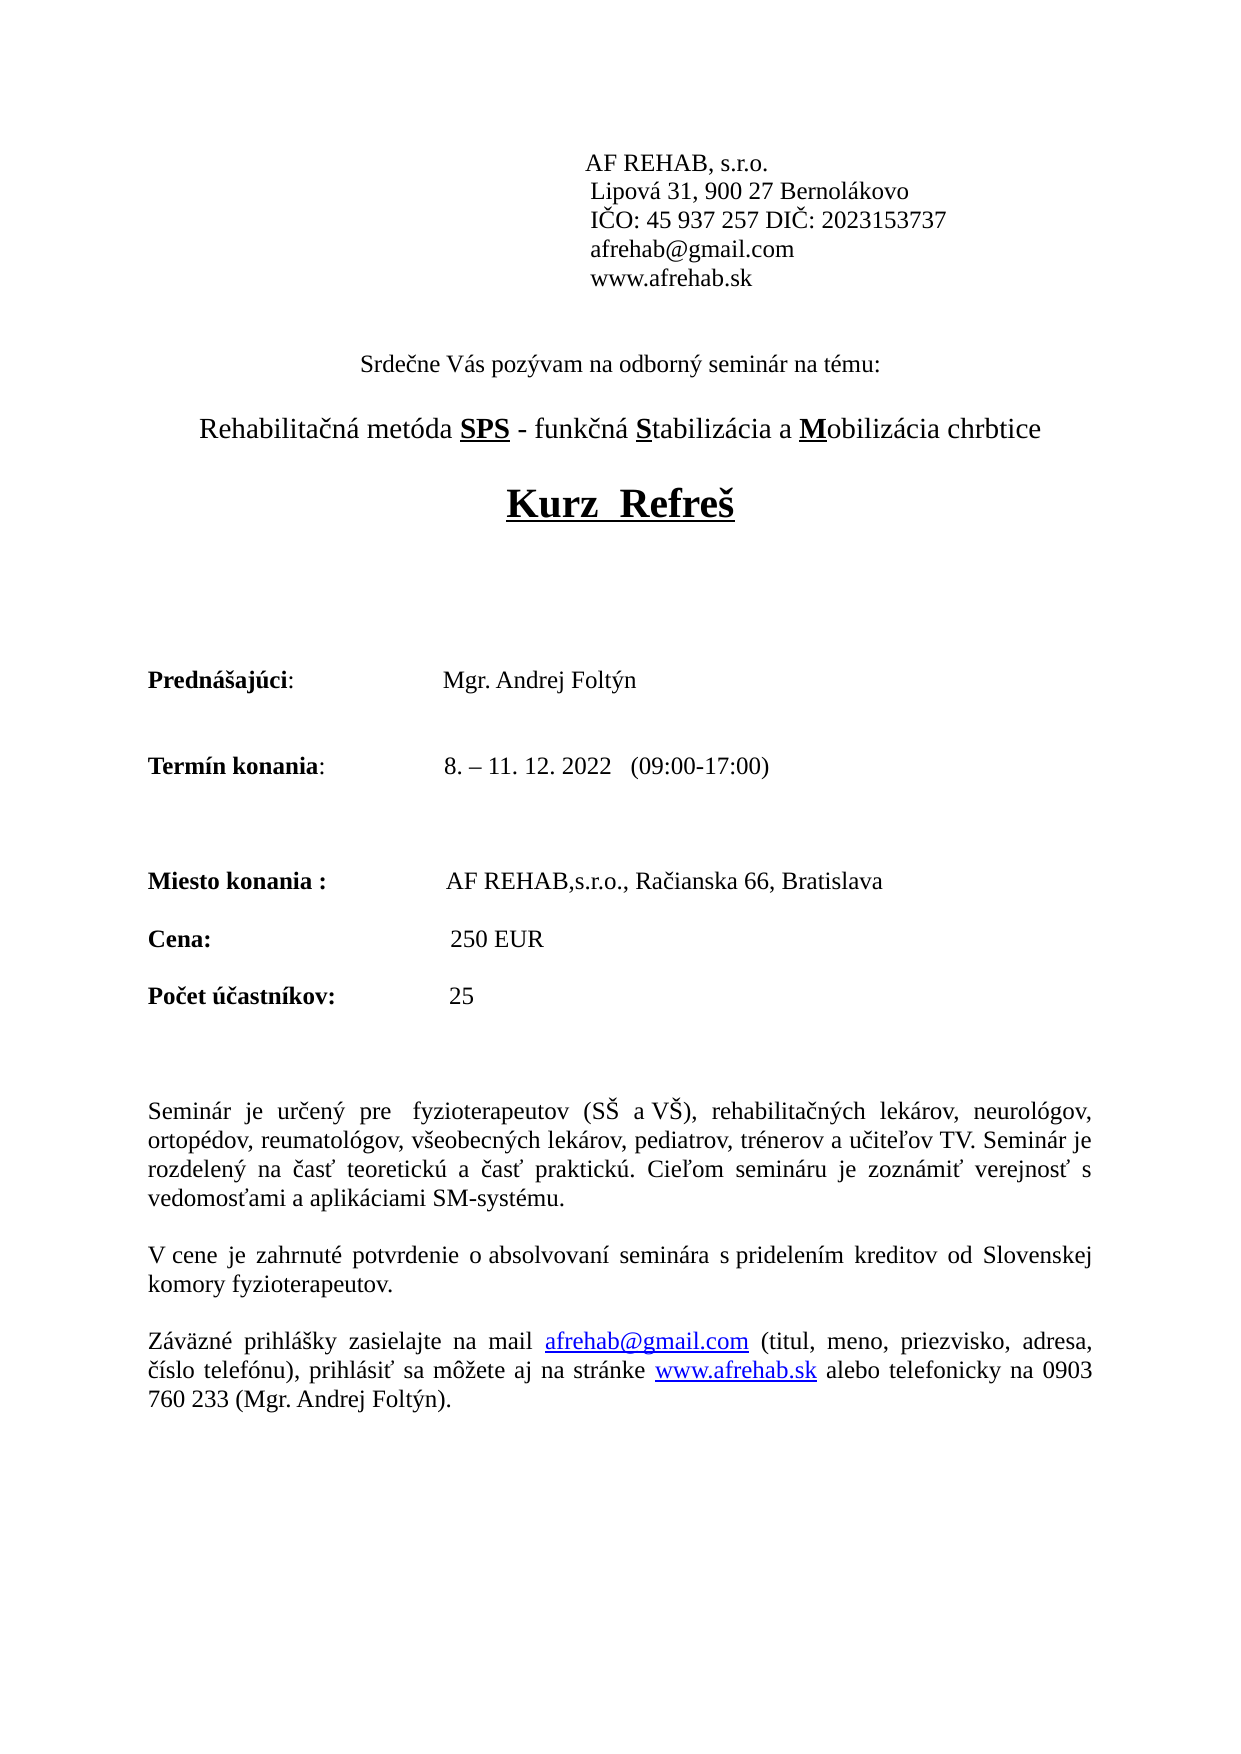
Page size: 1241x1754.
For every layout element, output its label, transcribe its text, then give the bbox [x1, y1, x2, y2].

text Lipová 31, 900 27 Bernolákovo [516, 176, 1093, 205]
text V cene je zahrnuté potvrdenie o absolvovaní seminára s pridelením kreditov od Slovenskej komory fyzioterapeutov. [148, 1240, 1093, 1298]
text Záväzné prihlášky zasielajte na mail afrehab@gmail.com (titul, meno, priezvisko, adresa, číslo telefónu), prihlásiť sa môžete aj na stránke www.afrehab.sk alebo telefonicky na 0903 760 233 (Mgr. Andrej Foltýn). [148, 1326, 1093, 1413]
text Seminár je určený pre fyzioterapeutov (SŠ a VŠ), rehabilitačných lekárov, neurológov, ortopédov, reumatológov, všeobecných lekárov, pediatrov, trénerov a učiteľov TV. Seminár je rozdelený na časť teoretickú a časť praktickú. Cieľom semináru je zoznámiť verejnosť s vedomosťami a aplikáciami SM-systému. [148, 1096, 1093, 1211]
text Srdečne Vás pozývam na odborný seminár na tému: [148, 349, 1093, 378]
text www.afrehab.sk [516, 263, 1093, 291]
text Miesto konania : AF REHAB,s.r.o., Račianska 66, Bratislava [148, 866, 1093, 895]
text Počet účastníkov: 25 [148, 981, 1093, 1010]
text Rehabilitačná metóda SPS - funkčná Stabilizácia a Mobilizácia chrbtice [148, 411, 1093, 445]
text IČO: 45 937 257 DIČ: 2023153737 [516, 205, 1093, 234]
text Cena: 250 EUR [148, 924, 1093, 953]
text afrehab@gmail.com [516, 234, 1093, 263]
text Termín konania: 8. – 11. 12. 2022 (09:00-17:00) [148, 751, 1093, 780]
text Kurz Refreš [148, 478, 1093, 526]
text AF REHAB, s.r.o. [369, 148, 1093, 176]
text Prednášajúci: Mgr. Andrej Foltýn [148, 665, 1093, 694]
